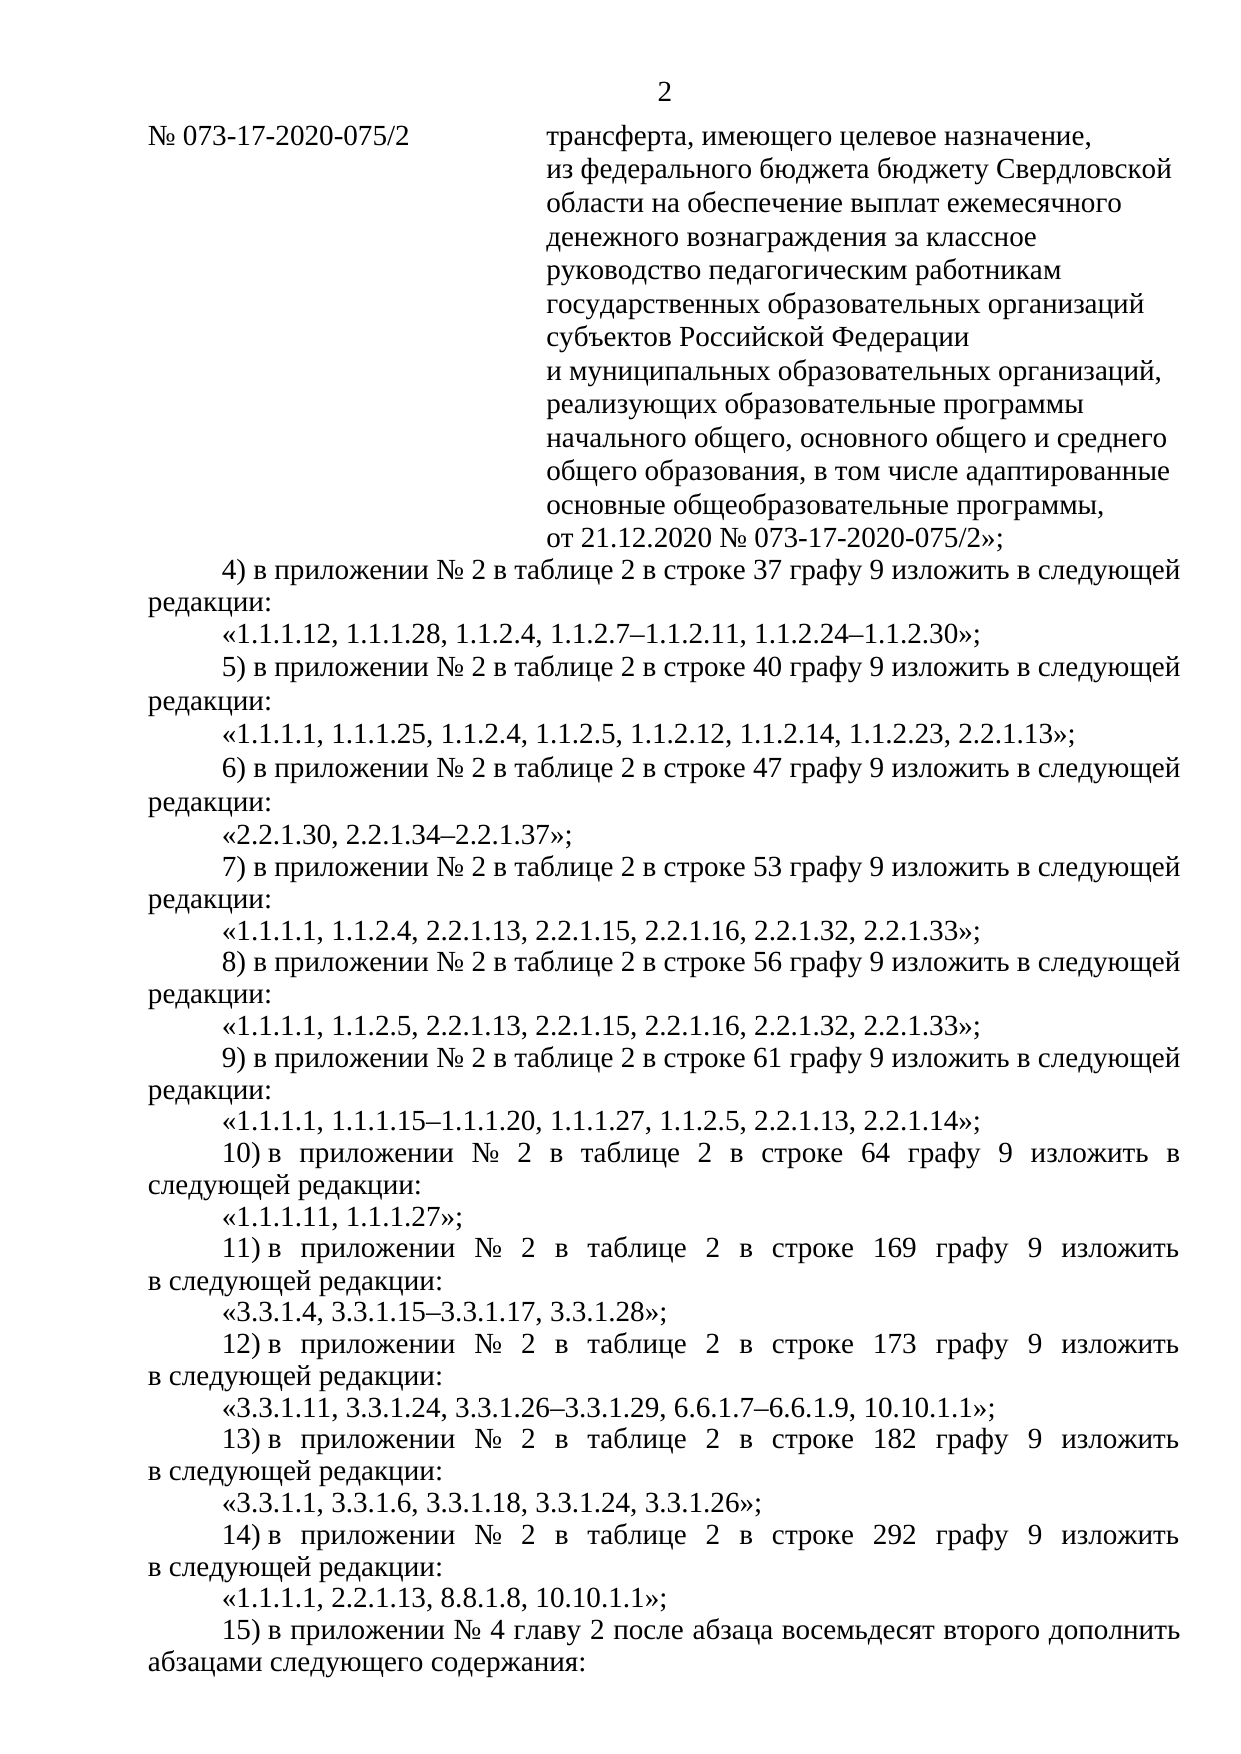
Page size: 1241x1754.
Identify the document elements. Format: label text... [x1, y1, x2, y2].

text 9) в приложении № 2 в таблице 2 в строке 61 графу 9 изложить в следующей редакции: [148, 1042, 1181, 1105]
text «1.1.1.12, 1.1.1.28, 1.1.2.4, 1.1.2.7–1.1.2.11, 1.1.2.24–1.1.2.30»; [148, 618, 1181, 649]
text 15) в приложении № 4 главу 2 после абзаца восемьдесят второго дополнить абзацами следующего содержания: [148, 1614, 1181, 1678]
text 5) в приложении № 2 в таблице 2 в строке 40 графу 9 изложить в следующей редакции: [148, 649, 1181, 717]
text 6) в приложении № 2 в таблице 2 в строке 47 графу 9 изложить в следующей редакции: [148, 750, 1181, 817]
text 14) в приложении № 2 в таблице 2 в строке 292 графу 9 изложить в следующей редакции: [148, 1519, 1181, 1582]
text «1.1.1.11, 1.1.1.27»; [148, 1201, 1181, 1232]
text «1.1.1.1, 1.1.2.5, 2.2.1.13, 2.2.1.15, 2.2.1.16, 2.2.1.32, 2.2.1.33»; [148, 1010, 1181, 1042]
text 13) в приложении № 2 в таблице 2 в строке 182 графу 9 изложить в следующей редакции: [148, 1423, 1181, 1487]
text «1.1.1.1, 1.1.2.4, 2.2.1.13, 2.2.1.15, 2.2.1.16, 2.2.1.32, 2.2.1.33»; [148, 914, 1181, 946]
text «1.1.1.1, 1.1.1.15–1.1.1.20, 1.1.1.27, 1.1.2.5, 2.2.1.13, 2.2.1.14»; [148, 1105, 1181, 1137]
text 8) в приложении № 2 в таблице 2 в строке 56 графу 9 изложить в следующей редакции: [148, 946, 1181, 1010]
text 7) в приложении № 2 в таблице 2 в строке 53 графу 9 изложить в следующей редакции: [148, 851, 1181, 914]
text 12) в приложении № 2 в таблице 2 в строке 173 графу 9 изложить в следующей редакции: [148, 1328, 1181, 1392]
text «3.3.1.11, 3.3.1.24, 3.3.1.26–3.3.1.29, 6.6.1.7–6.6.1.9, 10.10.1.1»; [148, 1392, 1181, 1423]
table_header № 073‑17‑2020‑075/2 [148, 118, 457, 554]
text «1.1.1.1, 1.1.1.25, 1.1.2.4, 1.1.2.5, 1.1.2.12, 1.1.2.14, 1.1.2.23, 2.2.1.13»; [148, 717, 1181, 750]
table_header трансферта, имеющего целевое назначение, из федерального бюджета бюджету Свердловской области на обеспечение выплат ежемесячного денежного вознаграждения за классное руководство педагогическим работникам государственных образовательных организаций субъектов Российской Федерации и муниципальных образовательных организаций, реализующих образовательные программы начального общего, основного общего и среднего общего образования, в том числе адаптированные основные общеобразовательные программы, от 21.12.2020 № 073‑17‑2020‑075/2»; [546, 118, 1184, 554]
text «1.1.1.1, 2.2.1.13, 8.8.1.8, 10.10.1.1»; [148, 1582, 1181, 1614]
text 11) в приложении № 2 в таблице 2 в строке 169 графу 9 изложить в следующей редакции: [148, 1232, 1181, 1296]
text «3.3.1.1, 3.3.1.6, 3.3.1.18, 3.3.1.24, 3.3.1.26»; [148, 1487, 1181, 1519]
text 4) в приложении № 2 в таблице 2 в строке 37 графу 9 изложить в следующей редакции: [148, 554, 1181, 618]
text «2.2.1.30, 2.2.1.34–2.2.1.37»; [148, 817, 1181, 851]
text «3.3.1.4, 3.3.1.15–3.3.1.17, 3.3.1.28»; [148, 1296, 1181, 1328]
text 10) в приложении № 2 в таблице 2 в строке 64 графу 9 изложить в следующей редакции: [148, 1137, 1181, 1201]
table_header [458, 118, 546, 554]
